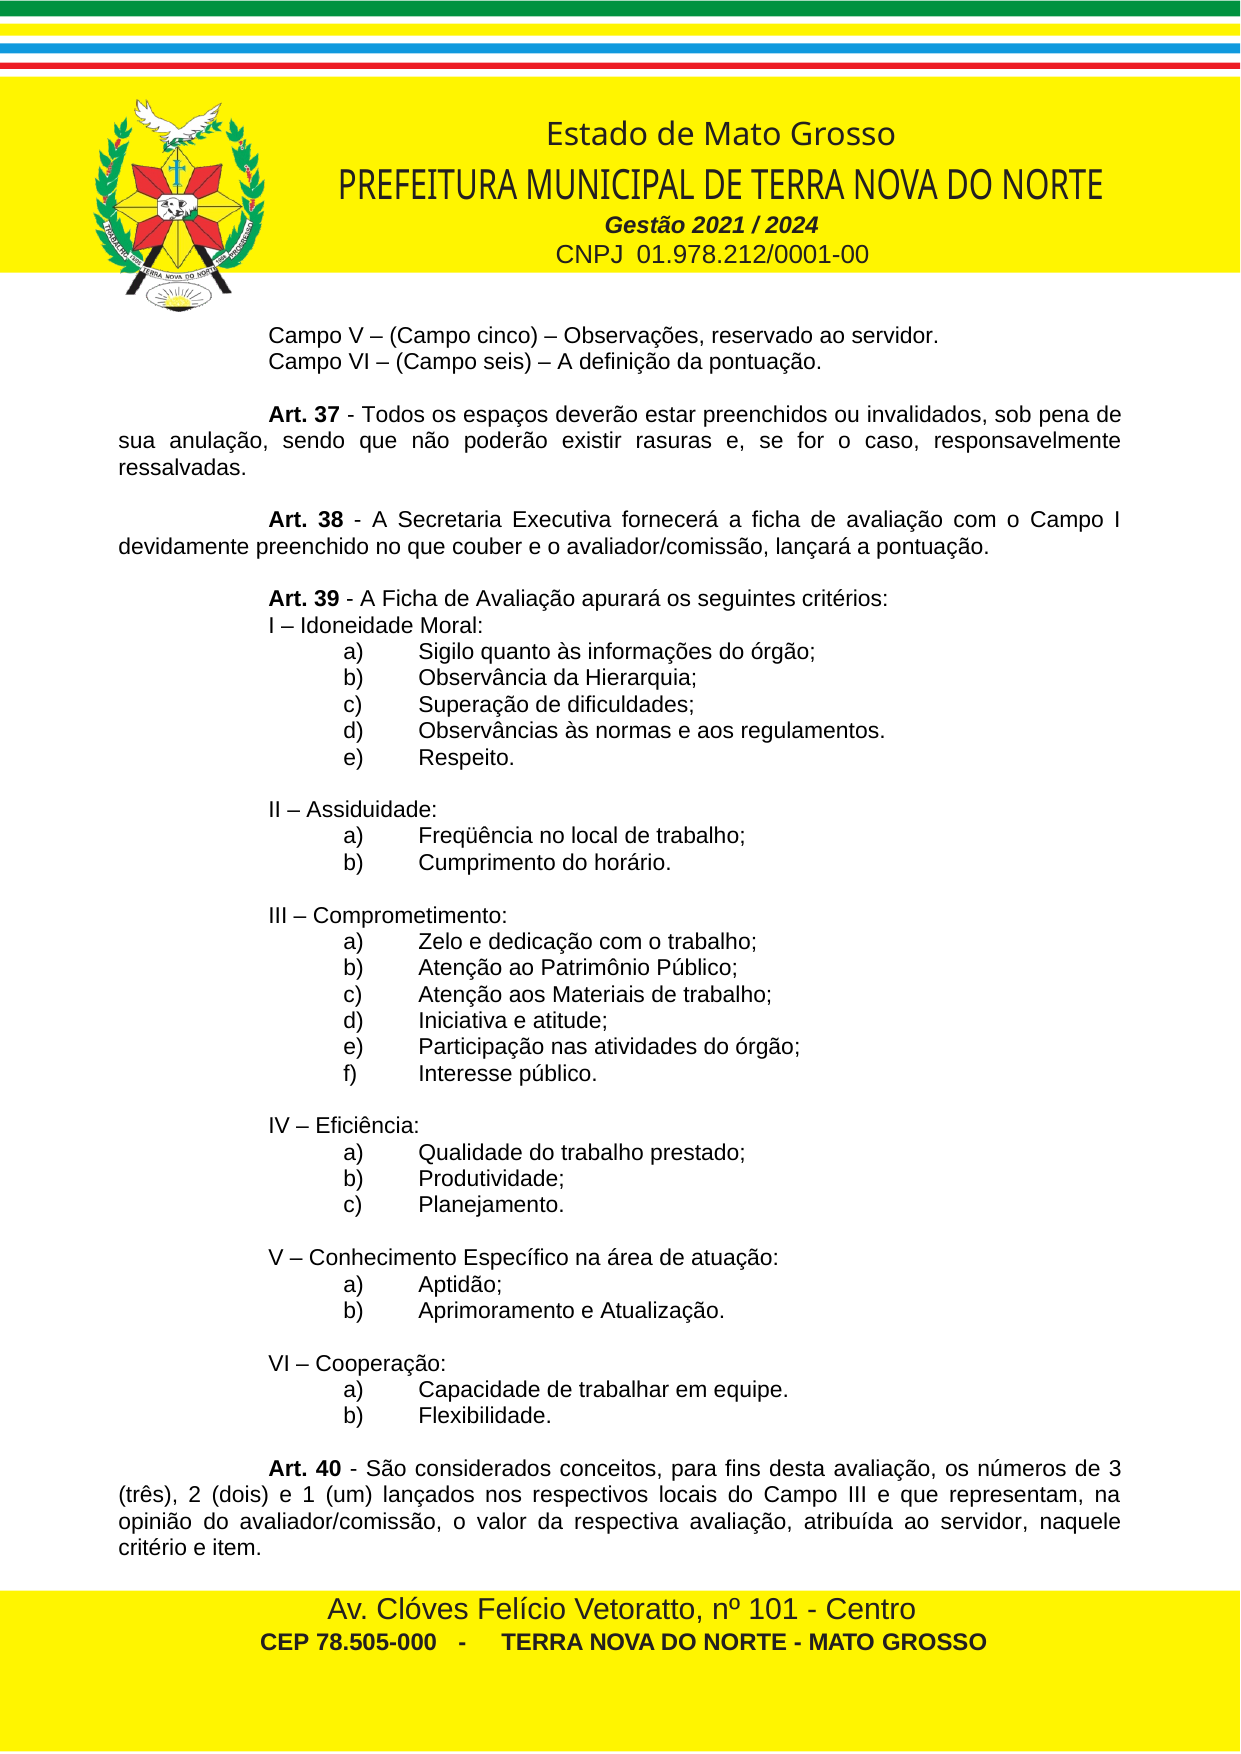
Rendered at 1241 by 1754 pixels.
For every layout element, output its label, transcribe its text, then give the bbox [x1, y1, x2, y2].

list Freqüência no local de trabalho; [193, 822, 1122, 849]
list Sigilo quanto às informações do órgão; [193, 638, 1122, 664]
list Aprimoramento e Atualização. [193, 1297, 1122, 1323]
text Campo VI – (Campo seis) – A definição da pontuação. [118, 348, 1122, 374]
list Respeito. [193, 743, 1122, 770]
list Iniciativa e atitude; [193, 1007, 1122, 1033]
list Atenção ao Patrimônio Público; [193, 954, 1122, 981]
text Art. 38 - A Secretaria Executiva fornecerá a ficha de avaliação com o Campo I devidamente preenchido no que couber e o avaliador/comissão, lançará a pontuação. [118, 506, 1122, 559]
list Interesse público. [193, 1060, 1122, 1086]
list Participação nas atividades do órgão; [193, 1033, 1122, 1060]
text IV – Eficiência: [118, 1112, 1122, 1139]
list Qualidade do trabalho prestado; [193, 1139, 1122, 1165]
list Observâncias às normas e aos regulamentos. [193, 717, 1122, 743]
text Art. 40 - São considerados conceitos, para fins desta avaliação, os números de 3 (três), 2 (dois) e 1 (um) lançados nos respectivos locais do Campo III e que representam, na opinião do avaliador/comissão, o valor da respectiva avaliação, atribuída ao servidor, naquele critério e item. [118, 1455, 1122, 1560]
text Art. 37 - Todos os espaços deverão estar preenchidos ou invalidados, sob pena de sua anulação, sendo que não poderão existir rasuras e, se for o caso, responsavelmente ressalvadas. [118, 401, 1122, 480]
list Atenção aos Materiais de trabalho; [193, 981, 1122, 1007]
text II – Assiduidade: [118, 796, 1122, 822]
list Planejamento. [193, 1191, 1122, 1218]
text Campo V – (Campo cinco) – Observações, reservado ao servidor. [118, 322, 1122, 348]
text Art. 39 - A Ficha de Avaliação apurará os seguintes critérios: [118, 585, 1122, 612]
list Superação de dificuldades; [193, 691, 1122, 717]
text VI – Cooperação: [118, 1349, 1122, 1376]
picture [93, 99, 265, 312]
text III – Comprometimento: [118, 902, 1122, 928]
list Cumprimento do horário. [193, 849, 1122, 875]
text V – Conhecimento Específico na área de atuação: [118, 1244, 1122, 1271]
list Capacidade de trabalhar em equipe. [193, 1376, 1122, 1402]
list Observância da Hierarquia; [193, 664, 1122, 691]
list Flexibilidade. [193, 1402, 1122, 1429]
text I – Idoneidade Moral: [118, 612, 1122, 638]
list Produtividade; [193, 1165, 1122, 1191]
list Aptidão; [193, 1271, 1122, 1297]
list Zelo e dedicação com o trabalho; [193, 928, 1122, 954]
